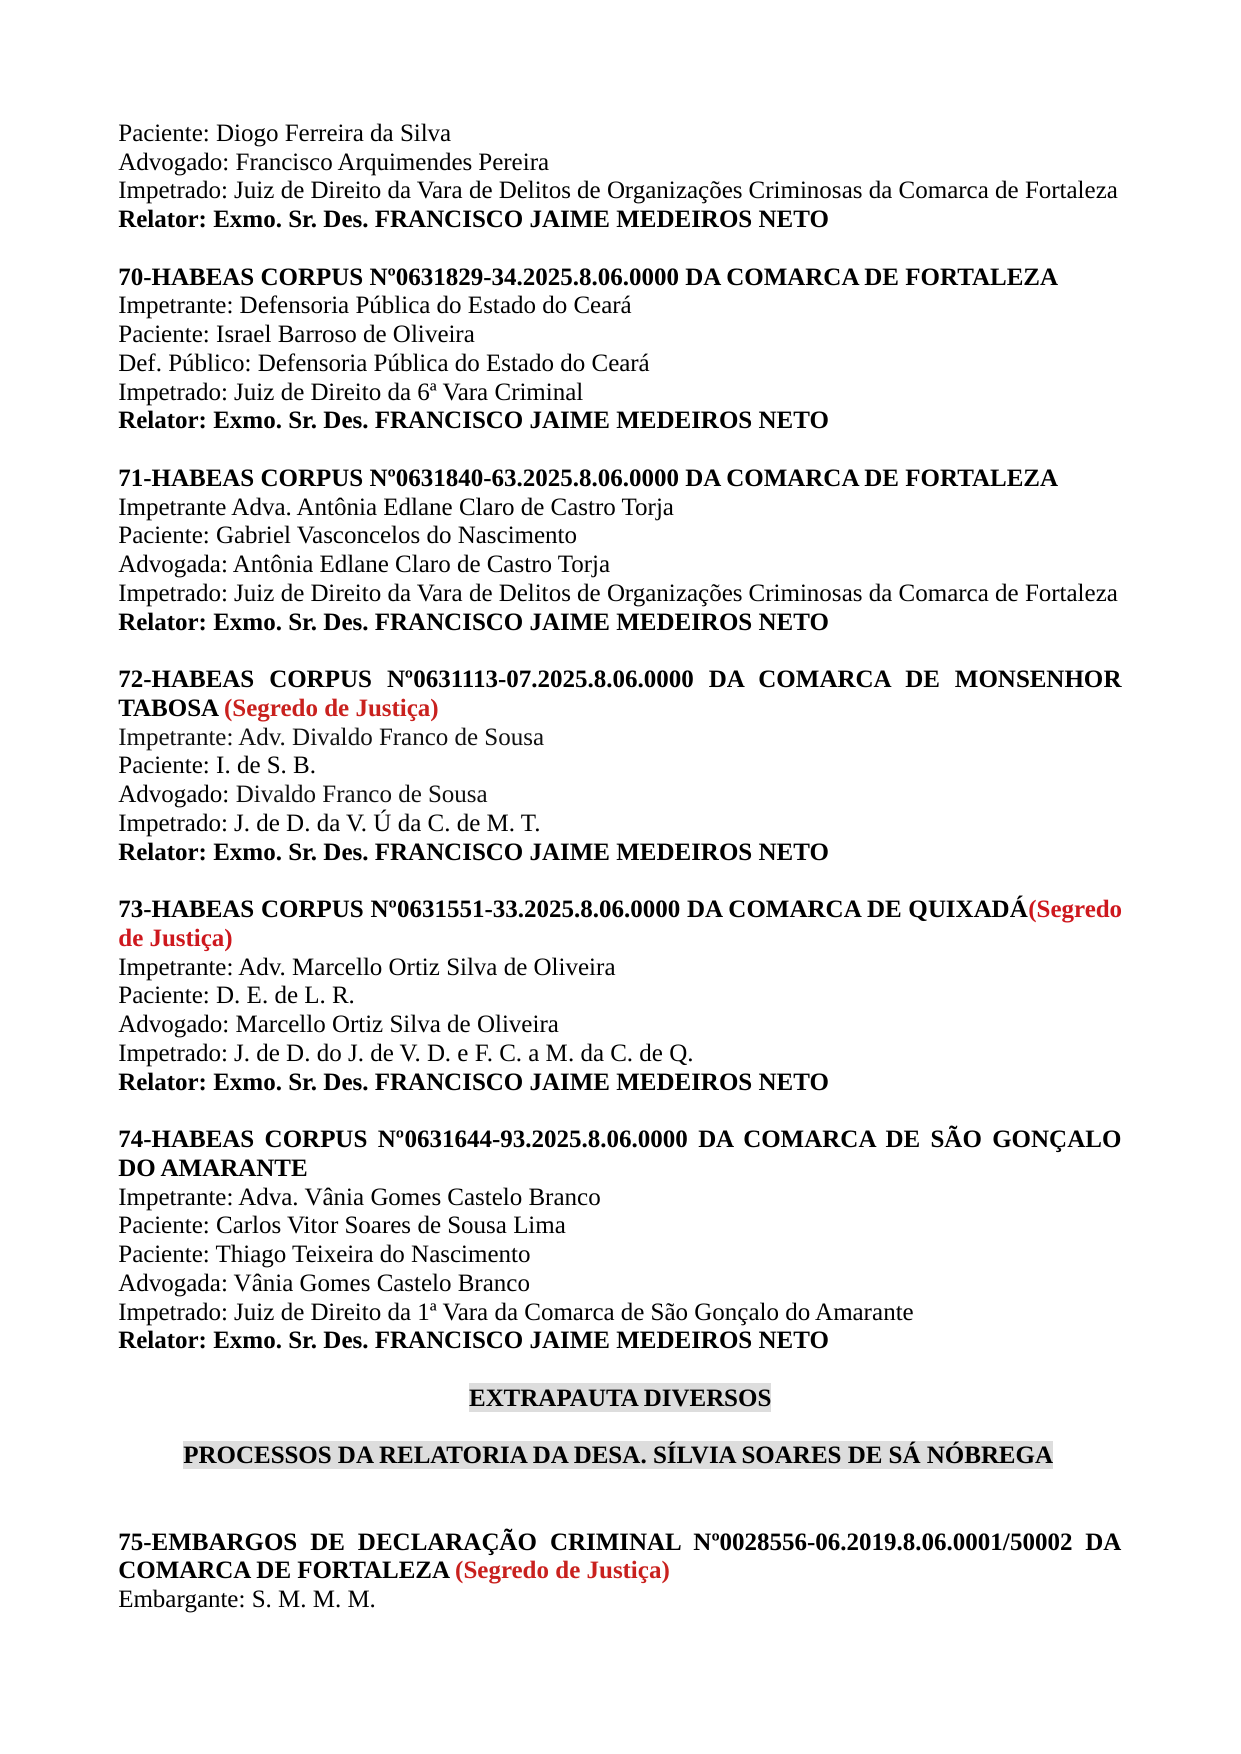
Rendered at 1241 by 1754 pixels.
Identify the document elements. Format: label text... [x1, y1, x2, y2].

text 72-HABEAS CORPUS Nº0631113-07.2025.8.06.0000 DA COMARCA DE MONSENHOR TABOSA (Segredo de Justiça) [118, 664, 1122, 722]
text Paciente: Diogo Ferreira da Silva [118, 118, 1122, 147]
text Paciente: I. de S. B. [118, 751, 1122, 779]
text 71-HABEAS CORPUS Nº0631840-63.2025.8.06.0000 DA COMARCA DE FORTALEZA [118, 463, 1122, 492]
text Advogada: Antônia Edlane Claro de Castro Torja [118, 549, 1122, 578]
text Relator: Exmo. Sr. Des. FRANCISCO JAIME MEDEIROS NETO [118, 837, 1122, 866]
text 75-EMBARGOS DE DECLARAÇÃO CRIMINAL Nº0028556-06.2019.8.06.0001/50002 DA COMARCA DE FORTALEZA (Segredo de Justiça) [118, 1527, 1122, 1584]
text Advogado: Francisco Arquimendes Pereira [118, 147, 1122, 176]
text Relator: Exmo. Sr. Des. FRANCISCO JAIME MEDEIROS NETO [118, 607, 1122, 636]
text Advogado: Marcello Ortiz Silva de Oliveira [118, 1009, 1122, 1038]
text EXTRAPAUTA DIVERSOS [118, 1383, 1122, 1412]
text 74-HABEAS CORPUS Nº0631644-93.2025.8.06.0000 DA COMARCA DE SÃO GONÇALO DO AMARANTE [118, 1124, 1122, 1182]
text 73-HABEAS CORPUS Nº0631551-33.2025.8.06.0000 DA COMARCA DE QUIXADÁ(Segredo de Justiça) [118, 894, 1122, 952]
text Relator: Exmo. Sr. Des. FRANCISCO JAIME MEDEIROS NETO [118, 1326, 1122, 1354]
text Impetrado: Juiz de Direito da Vara de Delitos de Organizações Criminosas da Comarca de Fortaleza [118, 578, 1122, 607]
text Impetrado: Juiz de Direito da 1ª Vara da Comarca de São Gonçalo do Amarante [118, 1297, 1122, 1326]
text Embargante: S. M. M. M. [118, 1584, 1122, 1613]
text Relator: Exmo. Sr. Des. FRANCISCO JAIME MEDEIROS NETO [118, 406, 1122, 434]
text Impetrante Adva. Antônia Edlane Claro de Castro Torja [118, 492, 1122, 521]
text Impetrante: Adv. Marcello Ortiz Silva de Oliveira [118, 952, 1122, 981]
text Paciente: Gabriel Vasconcelos do Nascimento [118, 521, 1122, 549]
text PROCESSOS DA RELATORIA DA DESA. SÍLVIA SOARES DE SÁ NÓBREGA [114, 1441, 1122, 1469]
text Paciente: Israel Barroso de Oliveira [118, 319, 1122, 348]
text Paciente: Thiago Teixeira do Nascimento [118, 1239, 1122, 1268]
text Def. Público: Defensoria Pública do Estado do Ceará [118, 348, 1122, 377]
text 70-HABEAS CORPUS Nº0631829-34.2025.8.06.0000 DA COMARCA DE FORTALEZA [118, 262, 1122, 291]
text Advogado: Divaldo Franco de Sousa [118, 779, 1122, 808]
text Relator: Exmo. Sr. Des. FRANCISCO JAIME MEDEIROS NETO [118, 1067, 1122, 1096]
text Paciente: Carlos Vitor Soares de Sousa Lima [118, 1211, 1122, 1239]
text Advogada: Vânia Gomes Castelo Branco [118, 1268, 1122, 1297]
text Paciente: D. E. de L. R. [118, 981, 1122, 1009]
text Impetrante: Defensoria Pública do Estado do Ceará [118, 291, 1122, 319]
text Impetrado: Juiz de Direito da Vara de Delitos de Organizações Criminosas da Comarca de Fortaleza [118, 176, 1122, 204]
text Impetrante: Adva. Vânia Gomes Castelo Branco [118, 1182, 1122, 1211]
text Impetrado: J. de D. da V. Ú da C. de M. T. [118, 808, 1122, 837]
text Impetrado: Juiz de Direito da 6ª Vara Criminal [118, 377, 1122, 406]
text Relator: Exmo. Sr. Des. FRANCISCO JAIME MEDEIROS NETO [118, 204, 1122, 233]
text Impetrado: J. de D. do J. de V. D. e F. C. a M. da C. de Q. [118, 1038, 1122, 1067]
text Impetrante: Adv. Divaldo Franco de Sousa [118, 722, 1122, 751]
